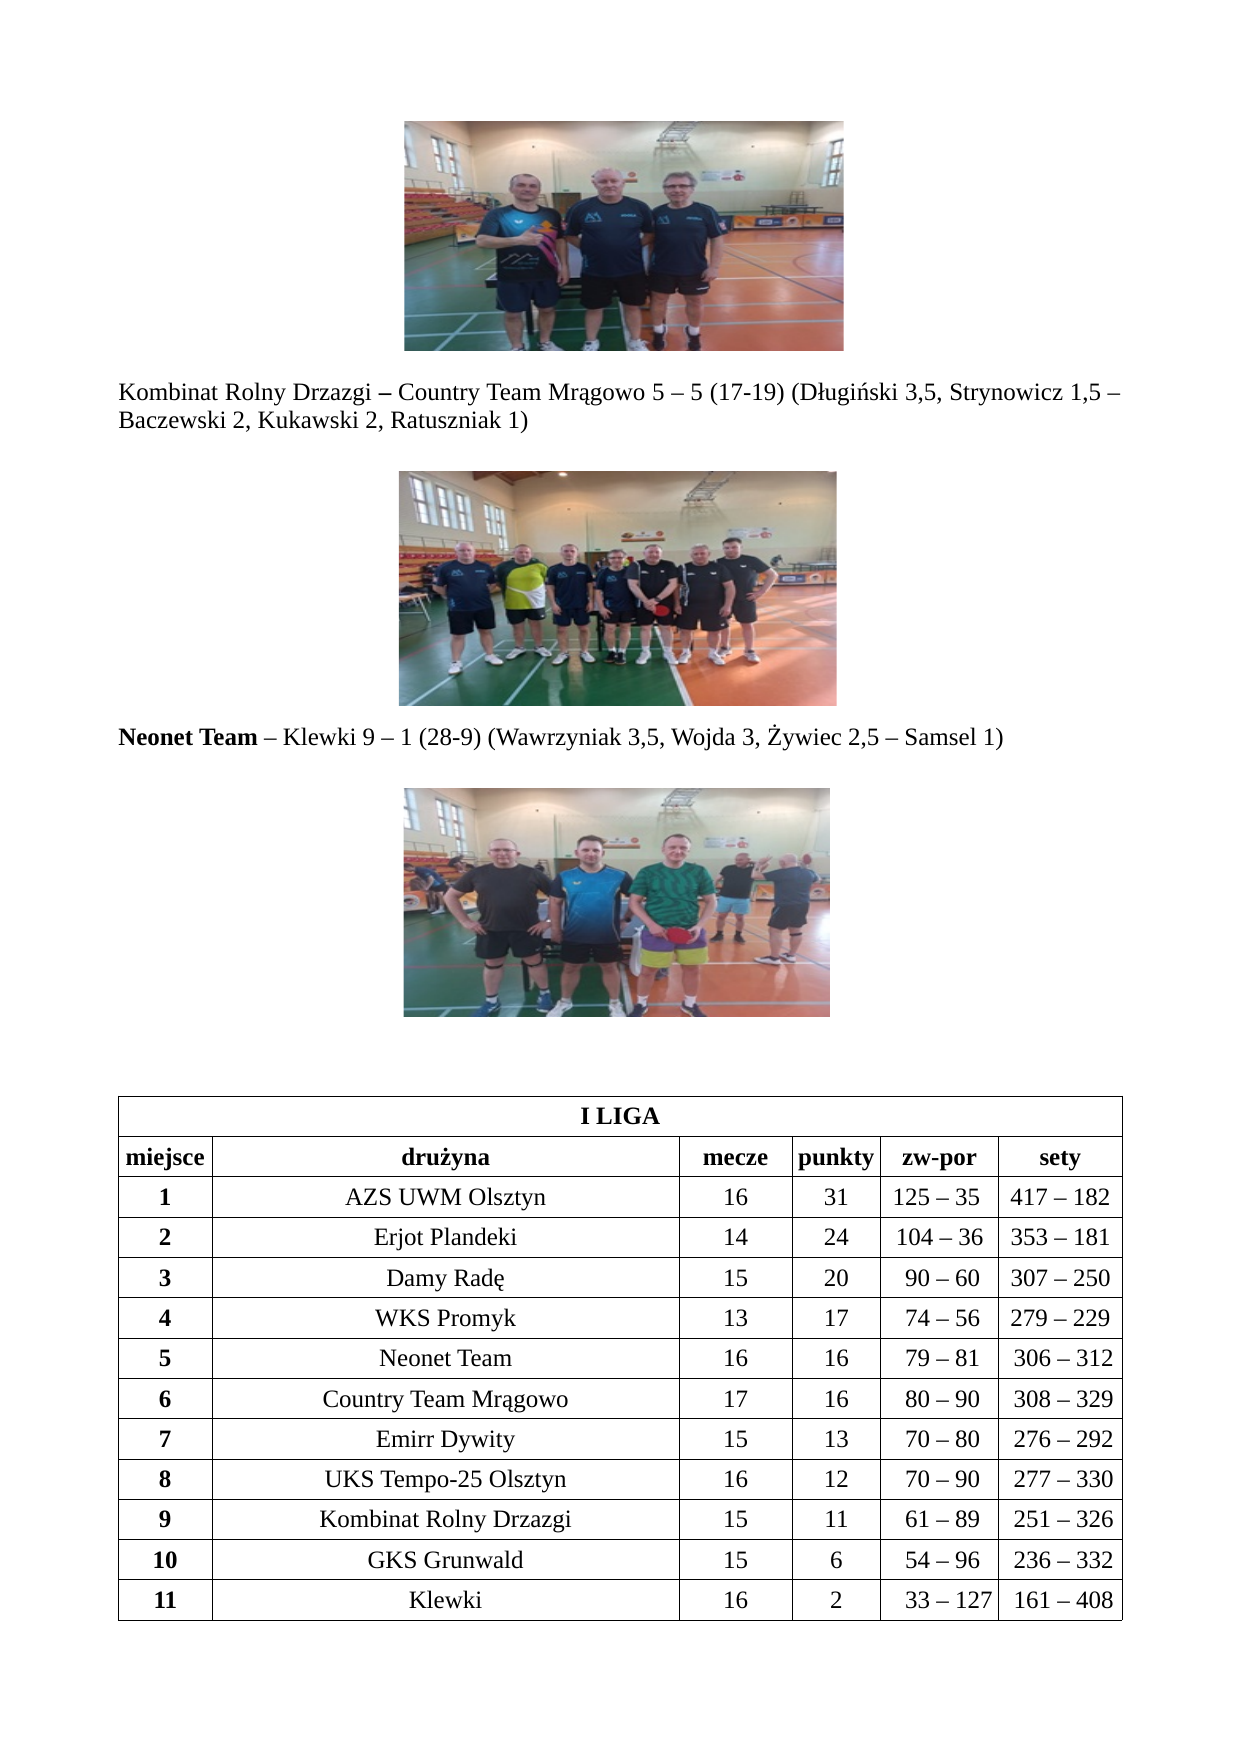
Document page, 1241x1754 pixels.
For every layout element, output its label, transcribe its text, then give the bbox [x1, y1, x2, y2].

table_cell 276 – 292 [999, 1419, 1122, 1458]
text Kombinat Rolny Drzazgi – Country Team Mrągowo 5 – 5 (17-19) (Długiński 3,5, Strynowicz 1,5 – Baczewski 2, Kukawski 2, Ratuszniak 1) [118, 377, 1122, 434]
table_cell Kombinat Rolny Drzazgi [213, 1500, 679, 1539]
table_cell 31 [793, 1177, 880, 1217]
picture [398, 471, 837, 706]
table_cell 306 – 312 [999, 1339, 1122, 1378]
table_cell 15 [680, 1540, 792, 1579]
table_cell 3 [119, 1258, 212, 1297]
table_cell 12 [793, 1460, 880, 1499]
table_cell 1 [119, 1177, 212, 1217]
text Neonet Team – Klewki 9 – 1 (28-9) (Wawrzyniak 3,5, Wojda 3, Żywiec 2,5 – Samsel 1) [118, 722, 1122, 751]
table_cell zw-por [881, 1137, 998, 1176]
table_cell 90 – 60 [881, 1258, 998, 1297]
table_cell 70 – 80 [881, 1419, 998, 1458]
table_cell 15 [680, 1258, 792, 1297]
table_cell drużyna [213, 1137, 679, 1176]
table_cell 16 [680, 1460, 792, 1499]
table_cell 308 – 329 [999, 1379, 1122, 1418]
table_cell 79 – 81 [881, 1339, 998, 1378]
table_cell 353 – 181 [999, 1218, 1122, 1257]
table_cell mecze [680, 1137, 792, 1176]
table_cell 13 [793, 1419, 880, 1458]
table_cell Erjot Plandeki [213, 1218, 679, 1257]
table_header I LIGA [119, 1097, 1122, 1136]
table_cell 61 – 89 [881, 1500, 998, 1539]
table_cell 11 [793, 1500, 880, 1539]
table_cell Damy Radę [213, 1258, 679, 1297]
table_cell 9 [119, 1500, 212, 1539]
table_cell 80 – 90 [881, 1379, 998, 1418]
table_cell 2 [793, 1580, 880, 1620]
table_cell sety [999, 1137, 1122, 1176]
table_cell 161 – 408 [999, 1580, 1122, 1620]
table_cell 417 – 182 [999, 1177, 1122, 1217]
table_cell 4 [119, 1298, 212, 1337]
table_cell 16 [793, 1379, 880, 1418]
table_cell 251 – 326 [999, 1500, 1122, 1539]
table_cell 125 – 35 [881, 1177, 998, 1217]
table_cell miejsce [119, 1137, 212, 1176]
table_cell 13 [680, 1298, 792, 1337]
table_cell UKS Tempo-25 Olsztyn [213, 1460, 679, 1499]
table_cell WKS Promyk [213, 1298, 679, 1337]
table_cell 279 – 229 [999, 1298, 1122, 1337]
table_cell 8 [119, 1460, 212, 1499]
table_cell 10 [119, 1540, 212, 1579]
table_cell 6 [793, 1540, 880, 1579]
table_cell 16 [680, 1580, 792, 1620]
table_cell 54 – 96 [881, 1540, 998, 1579]
table_cell 14 [680, 1218, 792, 1257]
table_cell 277 – 330 [999, 1460, 1122, 1499]
table_cell 2 [119, 1218, 212, 1257]
table_cell 20 [793, 1258, 880, 1297]
table_cell 15 [680, 1500, 792, 1539]
table_cell GKS Grunwald [213, 1540, 679, 1579]
picture [404, 121, 844, 351]
table_cell Emirr Dywity [213, 1419, 679, 1458]
table_cell AZS UWM Olsztyn [213, 1177, 679, 1217]
table_cell Klewki [213, 1580, 679, 1620]
table_cell 24 [793, 1218, 880, 1257]
table_cell 17 [680, 1379, 792, 1418]
table_cell 16 [680, 1177, 792, 1217]
table_cell 70 – 90 [881, 1460, 998, 1499]
table_cell 236 – 332 [999, 1540, 1122, 1579]
table_cell 15 [680, 1419, 792, 1458]
table_cell 17 [793, 1298, 880, 1337]
table_cell 104 – 36 [881, 1218, 998, 1257]
table_cell Neonet Team [213, 1339, 679, 1378]
table_cell 307 – 250 [999, 1258, 1122, 1297]
table_cell Country Team Mrągowo [213, 1379, 679, 1418]
table_cell punkty [793, 1137, 880, 1176]
table_cell 33 – 127 [881, 1580, 998, 1620]
table_cell 16 [793, 1339, 880, 1378]
picture [403, 788, 830, 1017]
table_cell 7 [119, 1419, 212, 1458]
table_cell 74 – 56 [881, 1298, 998, 1337]
table_cell 6 [119, 1379, 212, 1418]
table_cell 11 [119, 1580, 212, 1620]
table_cell 16 [680, 1339, 792, 1378]
table_cell 5 [119, 1339, 212, 1378]
